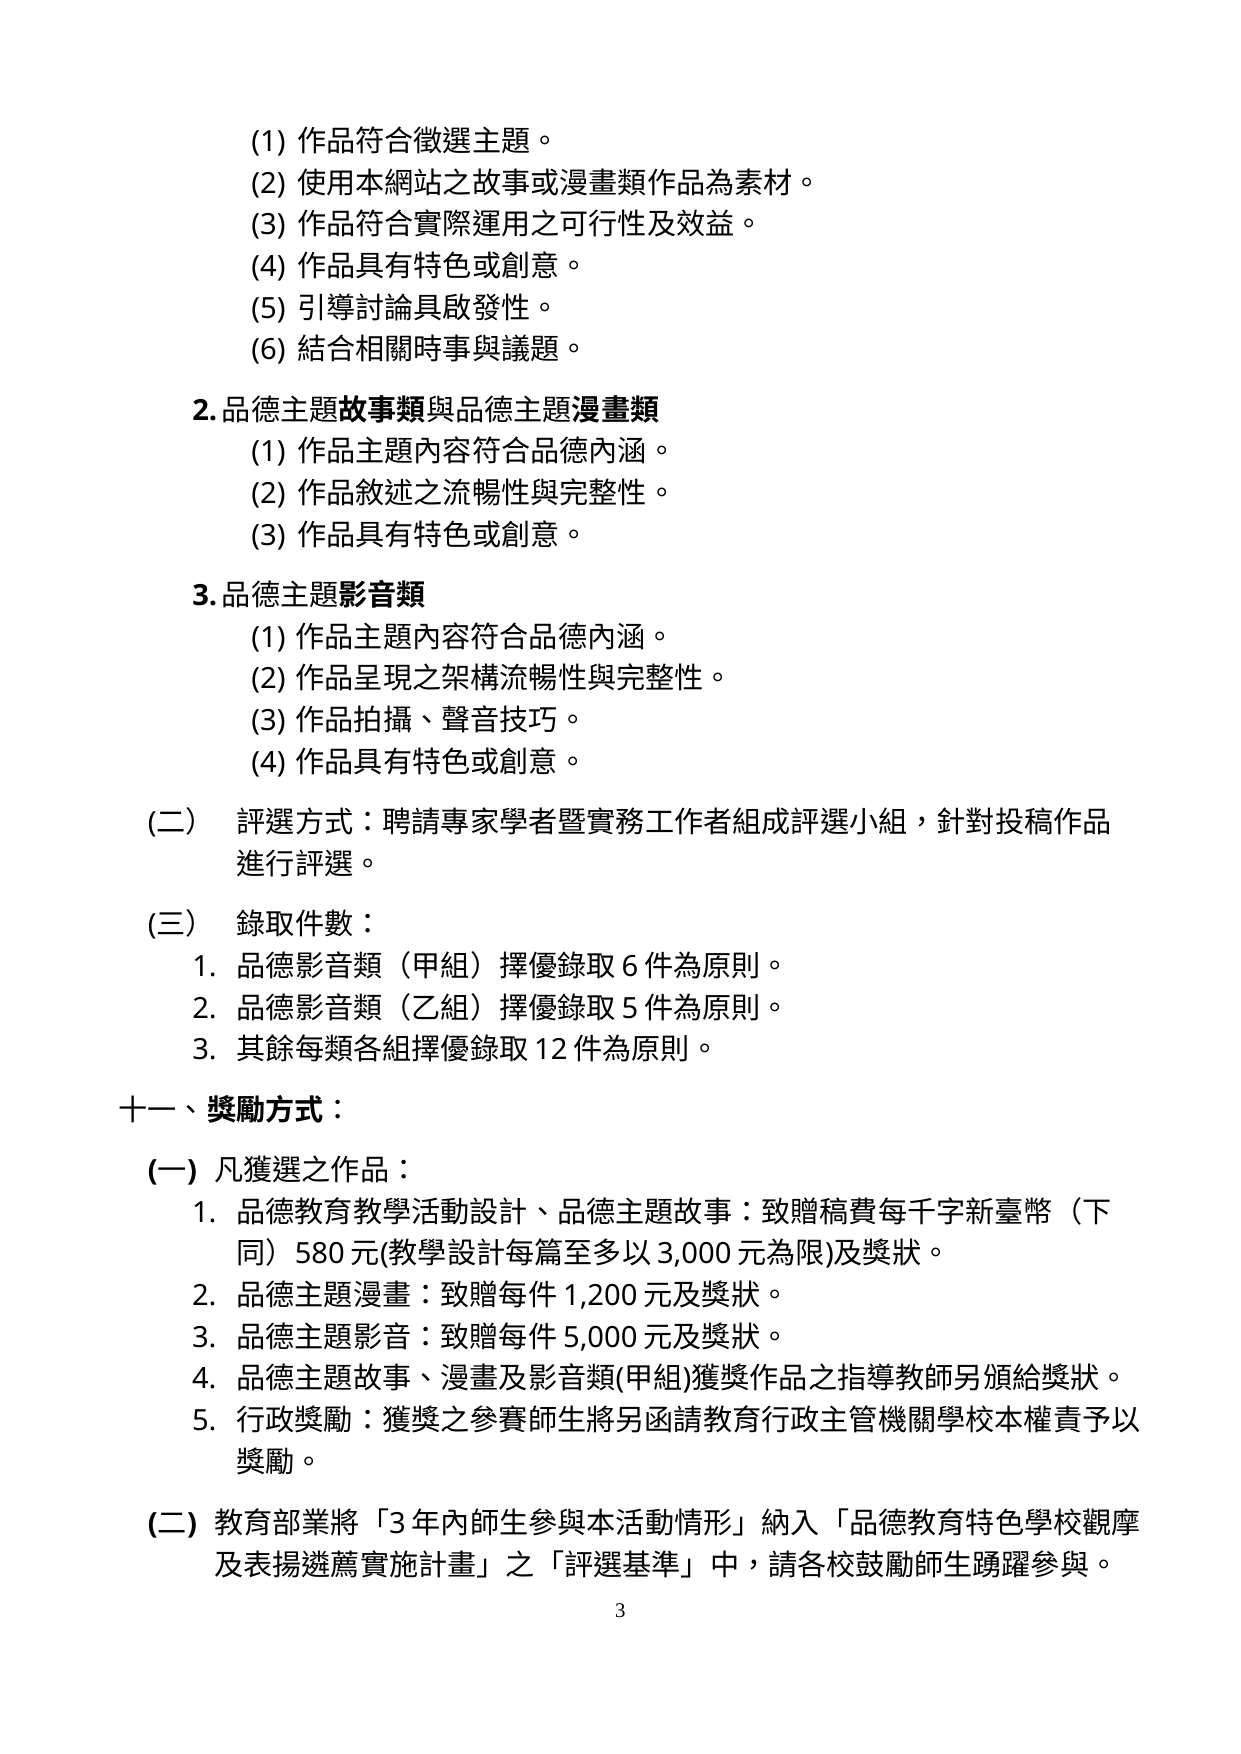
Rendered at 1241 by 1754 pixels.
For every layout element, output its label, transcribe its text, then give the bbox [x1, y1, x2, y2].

list 作品主題內容符合品德內涵。 [251, 614, 1152, 656]
list 品德教育教學活動設計、品德主題故事：致贈稿費每千字新臺幣（下同）580元(教學設計每篇至多以3,000元為限)及獎狀。 [192, 1189, 1152, 1272]
list 凡獲選之作品： [148, 1147, 1152, 1189]
list 作品具有特色或創意。 [251, 512, 1152, 553]
list 其餘每類各組擇優錄取12件為原則。 [192, 1026, 1152, 1068]
list 教育部業將「3年內師生參與本活動情形」納入「品德教育特色學校觀摩及表揚遴薦實施計畫」之「評選基準」中，請各校鼓勵師生踴躍參與。 [148, 1499, 1152, 1584]
list 結合相關時事與議題。 [251, 326, 1152, 368]
list 品德影音類（甲組）擇優錄取6件為原則。 [192, 943, 1152, 985]
list 錄取件數： [148, 901, 1152, 943]
list 品德主題影音：致贈每件5,000元及獎狀。 [192, 1314, 1152, 1356]
list 作品具有特色或創意。 [251, 243, 1152, 285]
list 引導討論具啟發性。 [251, 285, 1152, 326]
list 行政獎勵：獲獎之參賽師生將另函請教育行政主管機關學校本權責予以獎勵。 [192, 1397, 1152, 1481]
list 作品具有特色或創意。 [251, 739, 1152, 781]
list 評選方式：聘請專家學者暨實務工作者組成評選小組，針對投稿作品 進行評選。 [148, 799, 1152, 883]
list 品德主題故事、漫畫及影音類(甲組)獲獎作品之指導教師另頒給獎狀。 [192, 1356, 1152, 1397]
list 作品敘述之流暢性與完整性。 [251, 470, 1152, 512]
list 使用本網站之故事或漫畫類作品為素材。 [251, 160, 1152, 201]
list 品德影音類（乙組）擇優錄取5件為原則。 [192, 985, 1152, 1026]
list 作品呈現之架構流暢性與完整性。 [251, 656, 1152, 697]
list 品德主題漫畫：致贈每件1,200元及獎狀。 [192, 1272, 1152, 1314]
list 品德主題影音類 [192, 572, 1152, 614]
list 作品符合徵選主題。 [251, 118, 1152, 160]
list 品德主題故事類與品德主題漫畫類 [192, 387, 1152, 428]
list 作品拍攝、聲音技巧。 [251, 697, 1152, 739]
list 作品主題內容符合品德內涵。 [251, 428, 1152, 470]
list 獎勵方式： [118, 1087, 1152, 1128]
list 作品符合實際運用之可行性及效益。 [251, 201, 1152, 243]
